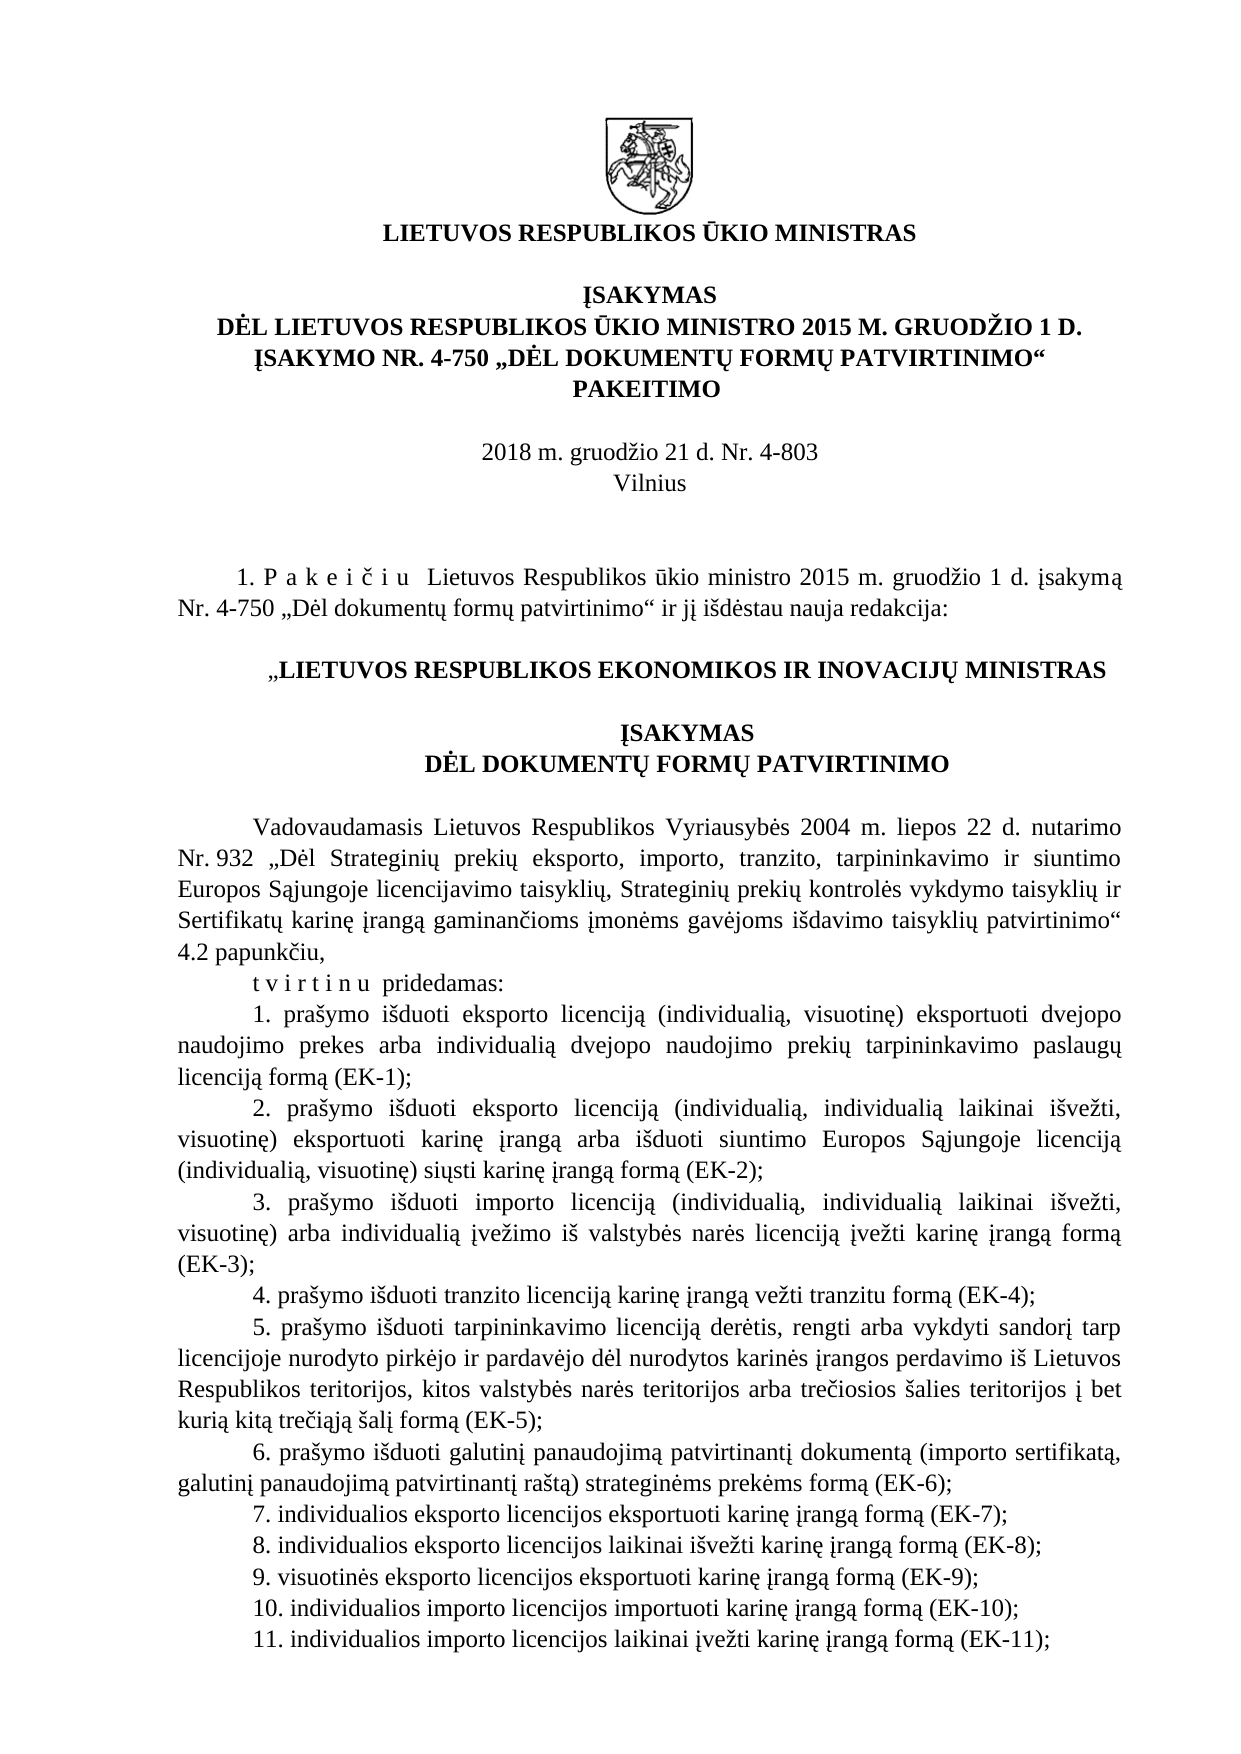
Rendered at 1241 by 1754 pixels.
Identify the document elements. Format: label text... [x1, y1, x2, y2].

text įsakymas [177, 715, 1122, 747]
text t v i r t i n u pridedamas: [177, 965, 1122, 997]
text Dėl dokumentų formų pATVIRTINIMO [177, 747, 1122, 778]
text LIETUVOS RESPUBLIKOS ŪKIO MINISTRAS [177, 215, 1122, 247]
text 2. prašymo išduoti eksporto licenciją (individualią, individualią laikinai išvežti, visuotinę) eksportuoti karinę įrangą arba išduoti siuntimo Europos Sąjungoje licenciją (individualią, visuotinę) siųsti karinę įrangą formą (EK-2); [177, 1090, 1122, 1184]
text įsakymas [177, 278, 1122, 309]
text 3. prašymo išduoti importo licenciją (individualią, individualią laikinai išvežti, visuotinę) arba individualią įvežimo iš valstybės narės licenciją įvežti karinę įrangą formą (EK-3); [177, 1184, 1122, 1278]
text „LIETUVOS RESPUBLIKOS ekonomikos ir inovacijų MINISTRAS [177, 653, 1122, 684]
text Vilnius [177, 465, 1122, 497]
text 4. prašymo išduoti tranzito licenciją karinę įrangą vežti tranzitu formą (EK-4); [177, 1278, 1122, 1309]
text 5. prašymo išduoti tarpininkavimo licenciją derėtis, rengti arba vykdyti sandorį tarp licencijoje nurodyto pirkėjo ir pardavėjo dėl nurodytos karinės įrangos perdavimo iš Lietuvos Respublikos teritorijos, kitos valstybės narės teritorijos arba trečiosios šalies teritorijos į bet kurią kitą trečiąją šalį formą (EK-5); [177, 1309, 1122, 1434]
text 9. visuotinės eksporto licencijos eksportuoti karinę įrangą formą (EK-9); [177, 1559, 1122, 1590]
text 2018 m. gruodžio 21 d. Nr. 4-803 [177, 434, 1122, 465]
text DĖL LIETUVOS RESPUBLIKOS ŪKIO MINISTRO 2015 M. GRUODŽIO 1 D. ĮSAKYMO NR. 4-750 „DĖL DOKUMENTŲ FORMŲ PATVIRTINIMO“ PAKEITIMO [177, 309, 1122, 403]
text 10. individualios importo licencijos importuoti karinę įrangą formą (EK-10); [177, 1590, 1122, 1622]
text 7. individualios eksporto licencijos eksportuoti karinę įrangą formą (EK-7); [177, 1497, 1122, 1528]
text 1. prašymo išduoti eksporto licenciją (individualią, visuotinę) eksportuoti dvejopo naudojimo prekes arba individualią dvejopo naudojimo prekių tarpininkavimo paslaugų licenciją formą (EK-1); [177, 997, 1122, 1090]
text 1. P a k e i č i u Lietuvos Respublikos ūkio ministro 2015 m. gruodžio 1 d. įsakymą Nr. 4-750 „Dėl dokumentų formų patvirtinimo“ ir jį išdėstau nauja redakcija: [177, 559, 1122, 622]
text 11. individualios importo licencijos laikinai įvežti karinę įrangą formą (EK-11); [177, 1622, 1122, 1653]
text 8. individualios eksporto licencijos laikinai išvežti karinę įrangą formą (EK-8); [177, 1528, 1122, 1559]
text Vadovaudamasis Lietuvos Respublikos Vyriausybės 2004 m. liepos 22 d. nutarimo Nr. 932 „Dėl Strateginių prekių eksporto, importo, tranzito, tarpininkavimo ir siuntimo Europos Sąjungoje licencijavimo taisyklių, Strateginių prekių kontrolės vykdymo taisyklių ir Sertifikatų karinę įrangą gaminančioms įmonėms gavėjoms išdavimo taisyklių patvirtinimo“ 4.2 papunkčiu, [177, 809, 1122, 965]
text 6. prašymo išduoti galutinį panaudojimą patvirtinantį dokumentą (importo sertifikatą, galutinį panaudojimą patvirtinantį raštą) strateginėms prekėms formą (EK-6); [177, 1434, 1122, 1497]
